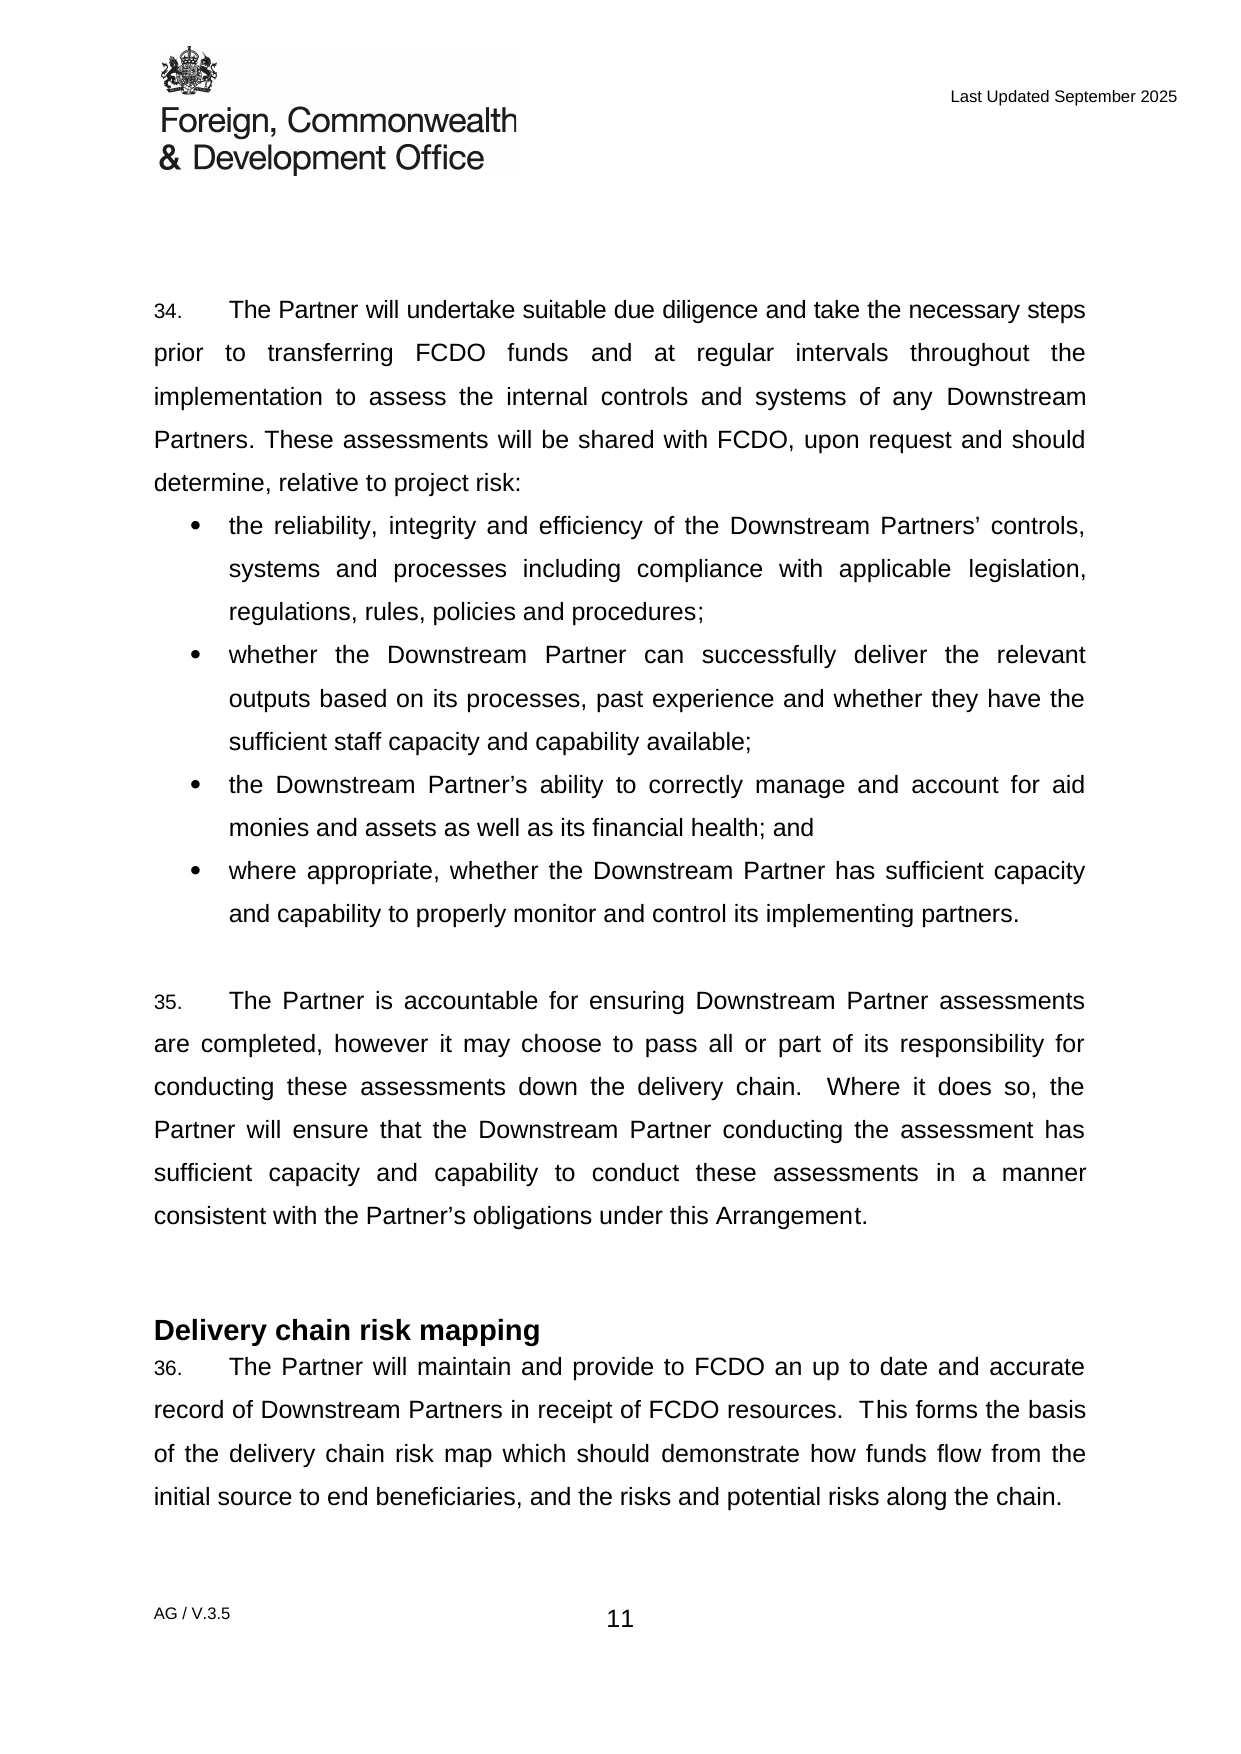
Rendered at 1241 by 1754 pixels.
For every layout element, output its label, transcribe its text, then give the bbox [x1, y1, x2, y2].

list The Partner will undertake suitable due diligence and take the necessary steps prior to transferring FCDO funds and at regular intervals throughout the implementation to assess the internal controls and systems of any Downstream Partners. These assessments will be shared with FCDO, upon request and should determine, relative to project risk: [153, 295, 1087, 497]
list whether the Downstream Partner can successfully deliver the relevant outputs based on its processes, past experience and whether they have the sufficient staff capacity and capability available; [191, 640, 1087, 756]
list The Partner will maintain and provide to FCDO an up to date and accurate record of Downstream Partners in receipt of FCDO resources. This forms the basis of the delivery chain risk map which should demonstrate how funds flow from the initial source to end beneficiaries, and the risks and potential risks along the chain. [153, 1352, 1087, 1511]
list the reliability, integrity and efficiency of the Downstream Partners’ controls, systems and processes including compliance with applicable legislation, regulations, rules, policies and procedures; [191, 511, 1087, 626]
subtitle Delivery chain risk mapping [153, 1313, 1087, 1346]
list The Partner is accountable for ensuring Downstream Partner assessments are completed, however it may choose to pass all or part of its responsibility for conducting these assessments down the delivery chain. Where it does so, the Partner will ensure that the Downstream Partner conducting the assessment has sufficient capacity and capability to conduct these assessments in a manner consistent with the Partner’s obligations under this Arrangement. [153, 986, 1087, 1230]
list where appropriate, whether the Downstream Partner has sufficient capacity and capability to properly monitor and control its implementing partners. [191, 856, 1087, 928]
list the Downstream Partner’s ability to correctly manage and account for aid monies and assets as well as its financial health; and [191, 770, 1087, 842]
